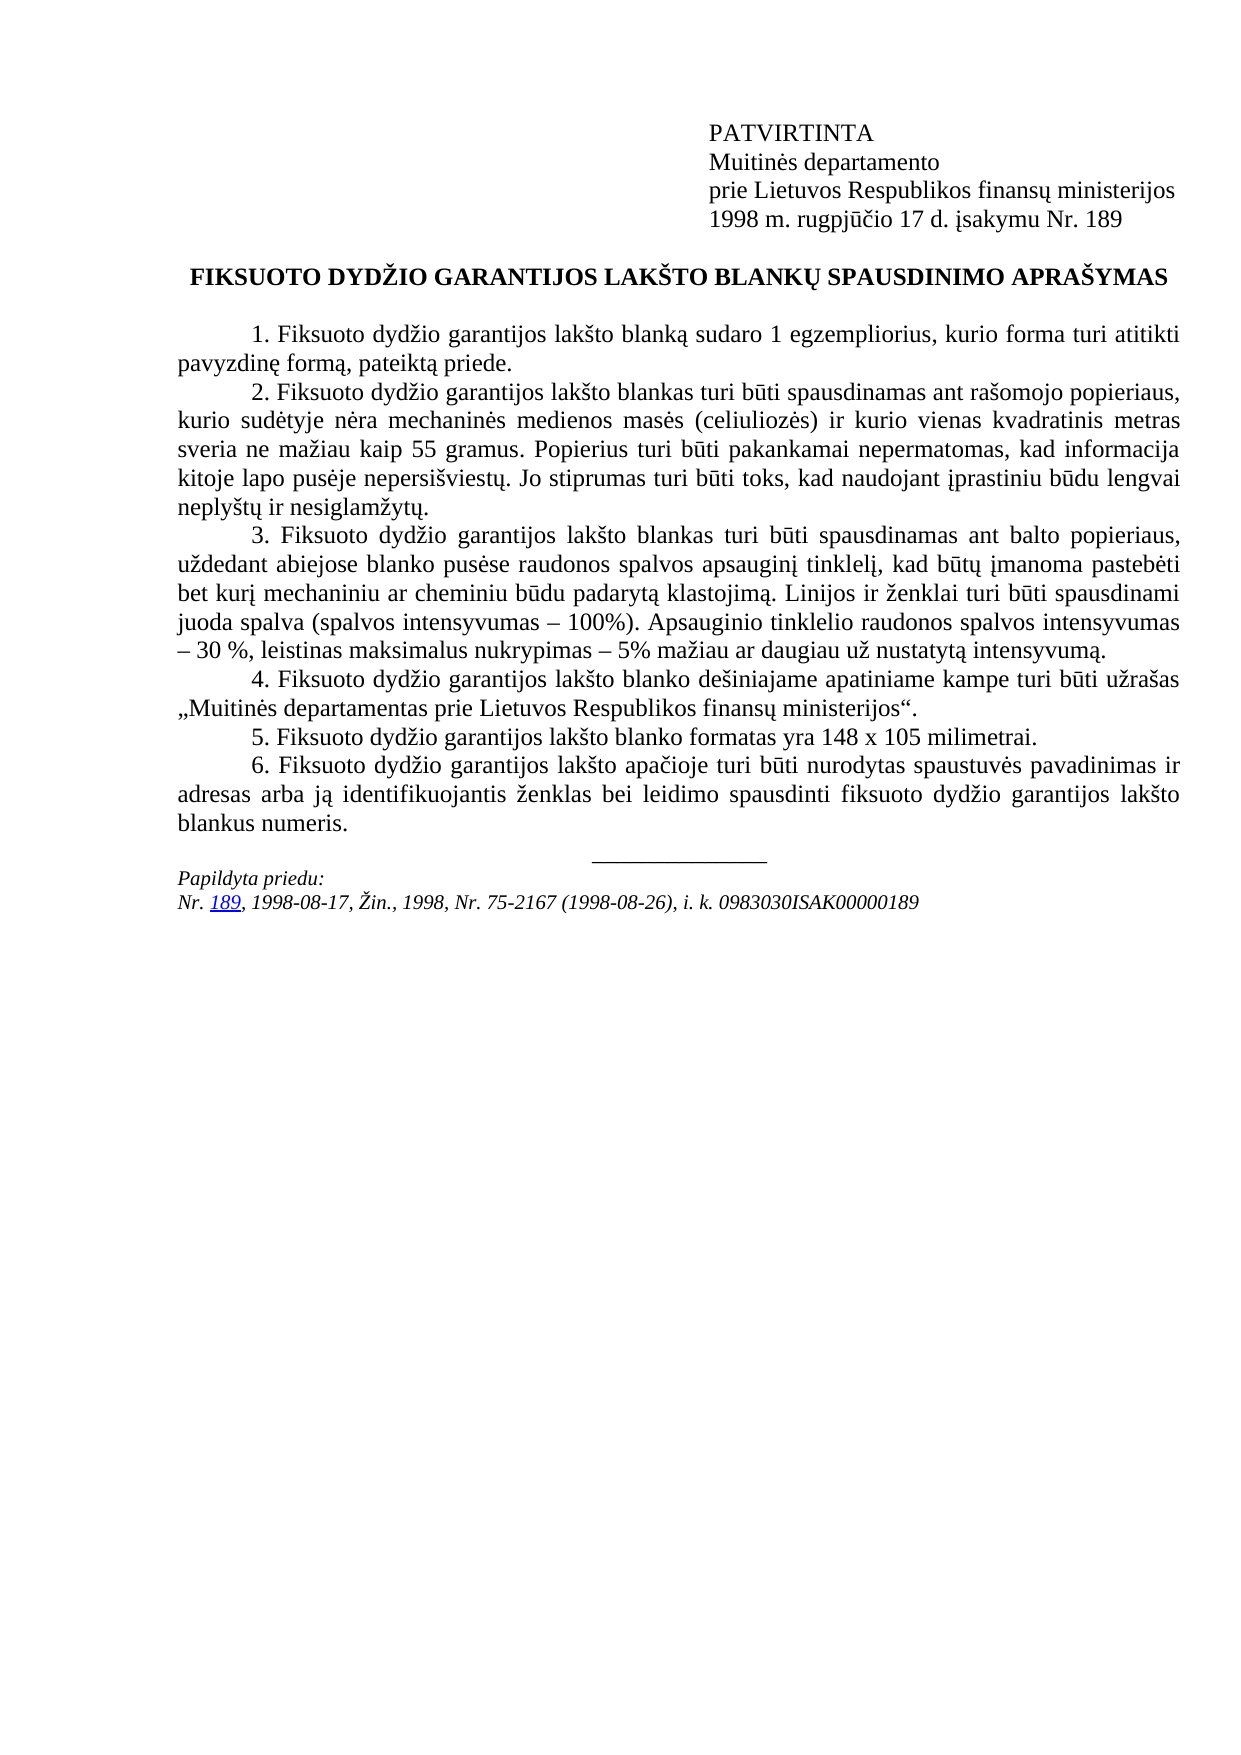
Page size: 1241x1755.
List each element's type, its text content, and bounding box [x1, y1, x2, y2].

text 1998 m. rugpjūčio 17 d. įsakymu Nr. 189 [177, 204, 1181, 233]
text Nr. 189, 1998-08-17, Žin., 1998, Nr. 75-2167 (1998-08-26), i. k. 0983030ISAK00000189 [177, 890, 1181, 914]
text FIKSUOTO DYDŽIO GARANTIJOS LAKŠTO BLANKŲ SPAUSDINIMO APRAŠYMAS [177, 262, 1181, 291]
text Muitinės departamento [177, 147, 1181, 176]
text 1. Fiksuoto dydžio garantijos lakšto blanką sudaro 1 egzempliorius, kurio forma turi atitikti pavyzdinę formą, pateiktą priede. [177, 319, 1181, 377]
text PATVIRTINTA [709, 118, 1181, 147]
text 3. Fiksuoto dydžio garantijos lakšto blankas turi būti spausdinamas ant balto popieriaus, uždedant abiejose blanko pusėse raudonos spalvos apsauginį tinklelį, kad būtų įmanoma pastebėti bet kurį mechaniniu ar cheminiu būdu padarytą klastojimą. Linijos ir ženklai turi būti spausdinami juoda spalva (spalvos intensyvumas – 100%). Apsauginio tinklelio raudonos spalvos intensyvumas – 30 %, leistinas maksimalus nukrypimas – 5% mažiau ar daugiau už nustatytą intensyvumą. [177, 521, 1181, 664]
text 6. Fiksuoto dydžio garantijos lakšto apačioje turi būti nurodytas spaustuvės pavadinimas ir adresas arba ją identifikuojantis ženklas bei leidimo spausdinti fiksuoto dydžio garantijos lakšto blankus numeris. [177, 751, 1181, 837]
text ______________ [177, 837, 1181, 866]
text prie Lietuvos Respublikos finansų ministerijos [177, 176, 1181, 204]
text 5. Fiksuoto dydžio garantijos lakšto blanko formatas yra 148 x 105 milimetrai. [177, 722, 1181, 751]
text Papildyta priedu: [177, 866, 1181, 890]
text 2. Fiksuoto dydžio garantijos lakšto blankas turi būti spausdinamas ant rašomojo popieriaus, kurio sudėtyje nėra mechaninės medienos masės (celiuliozės) ir kurio vienas kvadratinis metras sveria ne mažiau kaip 55 gramus. Popierius turi būti pakankamai nepermatomas, kad informacija kitoje lapo pusėje nepersišviestų. Jo stiprumas turi būti toks, kad naudojant įprastiniu būdu lengvai neplyštų ir nesiglamžytų. [177, 377, 1181, 521]
text 4. Fiksuoto dydžio garantijos lakšto blanko dešiniajame apatiniame kampe turi būti užrašas „Muitinės departamentas prie Lietuvos Respublikos finansų ministerijos“. [177, 664, 1181, 722]
